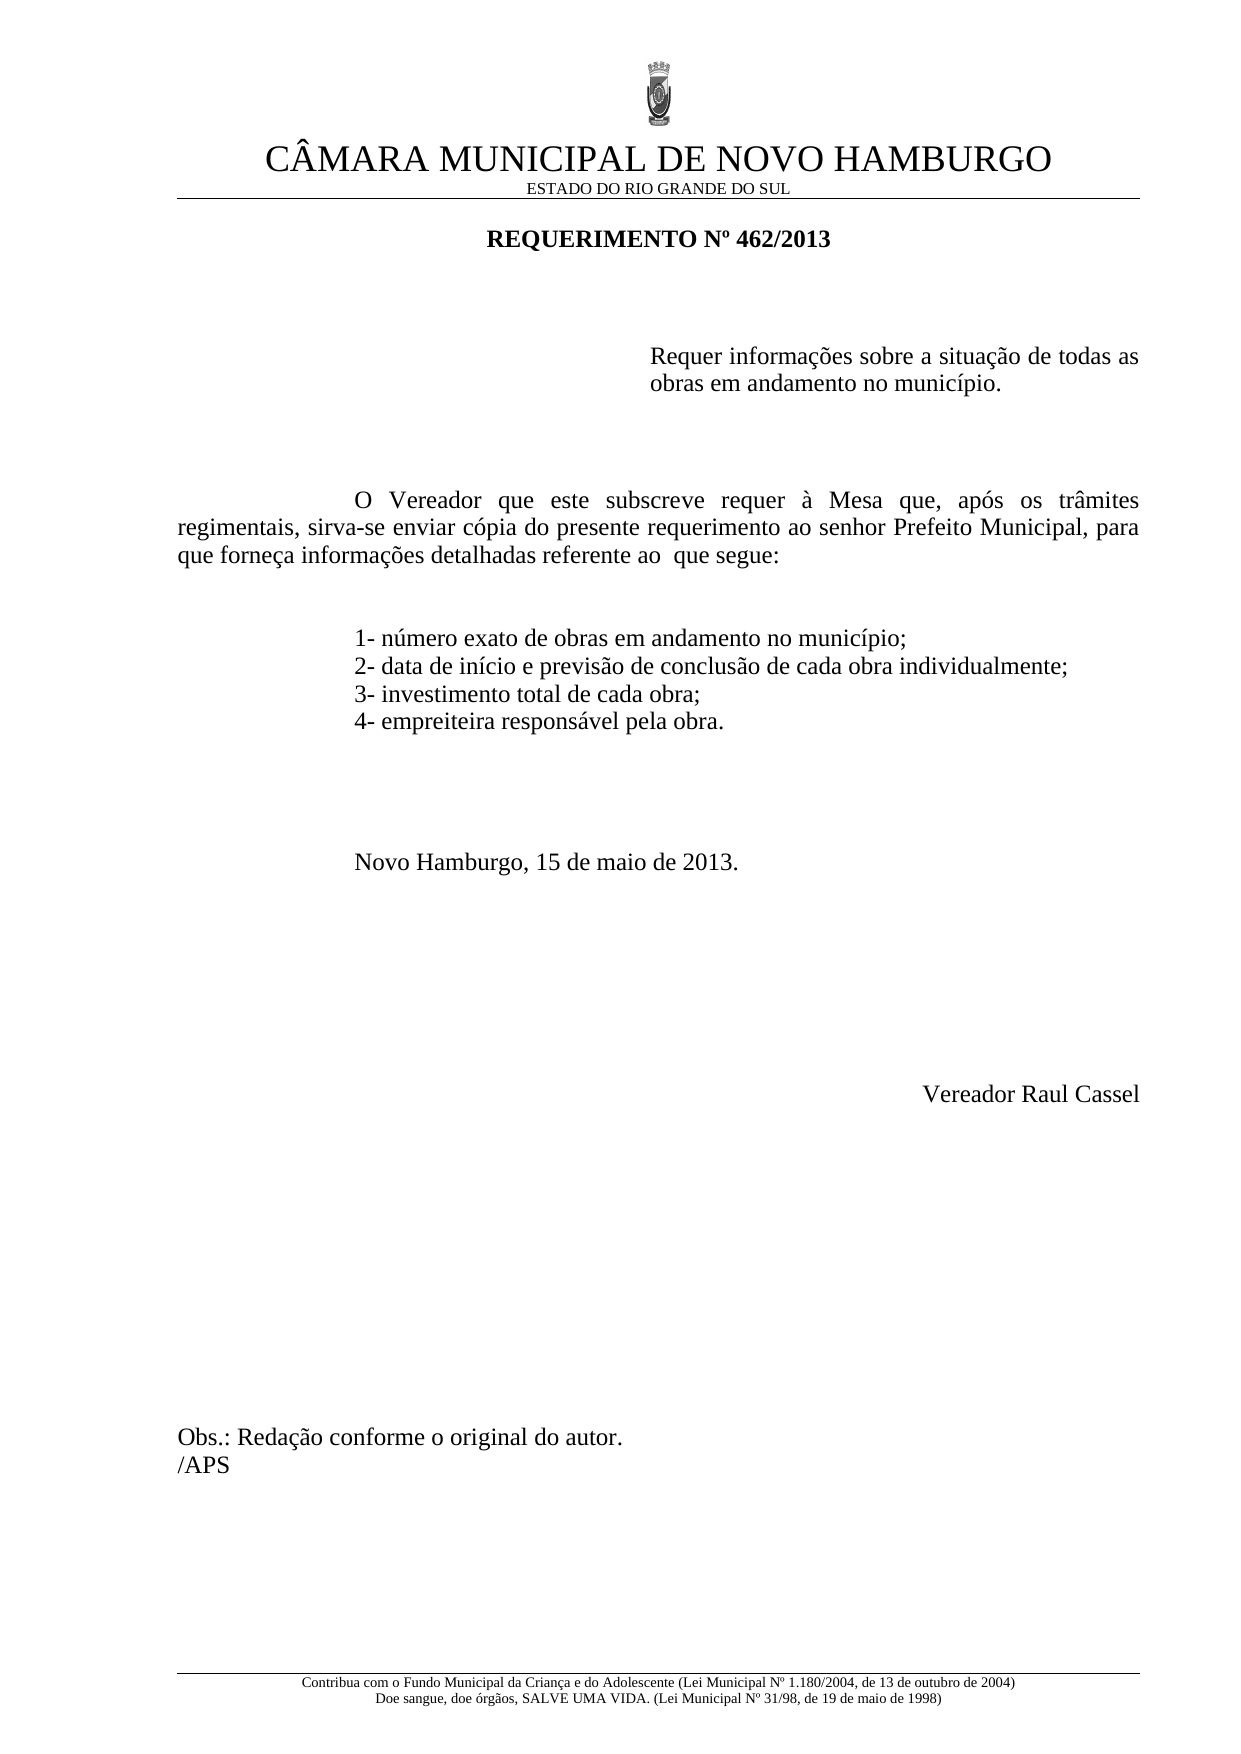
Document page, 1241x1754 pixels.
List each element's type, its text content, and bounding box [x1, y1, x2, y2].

text 4- empreiteira responsável pela obra. [177, 707, 1140, 735]
text Novo Hamburgo, 15 de maio de 2013. [177, 848, 1140, 875]
text O Vereador que este subscreve requer à Mesa que, após os trâmites regimentais, sirva-se enviar cópia do presente requerimento ao senhor Prefeito Municipal, para que forneça informações detalhadas referente ao que segue: [177, 486, 1140, 569]
text /APS [177, 1451, 1140, 1479]
text 2- data de início e previsão de conclusão de cada obra individualmente; [177, 652, 1140, 680]
text Requer informações sobre a situação de todas as obras em andamento no município. [650, 342, 1140, 397]
text 1- número exato de obras em andamento no município; [177, 624, 1140, 652]
text Obs.: Redação conforme o original do autor. [177, 1423, 1140, 1451]
text 3- investimento total de cada obra; [177, 680, 1140, 707]
title REQUERIMENTO Nº 462/2013 [177, 226, 1140, 253]
text Vereador Raul Cassel [177, 1080, 1140, 1108]
